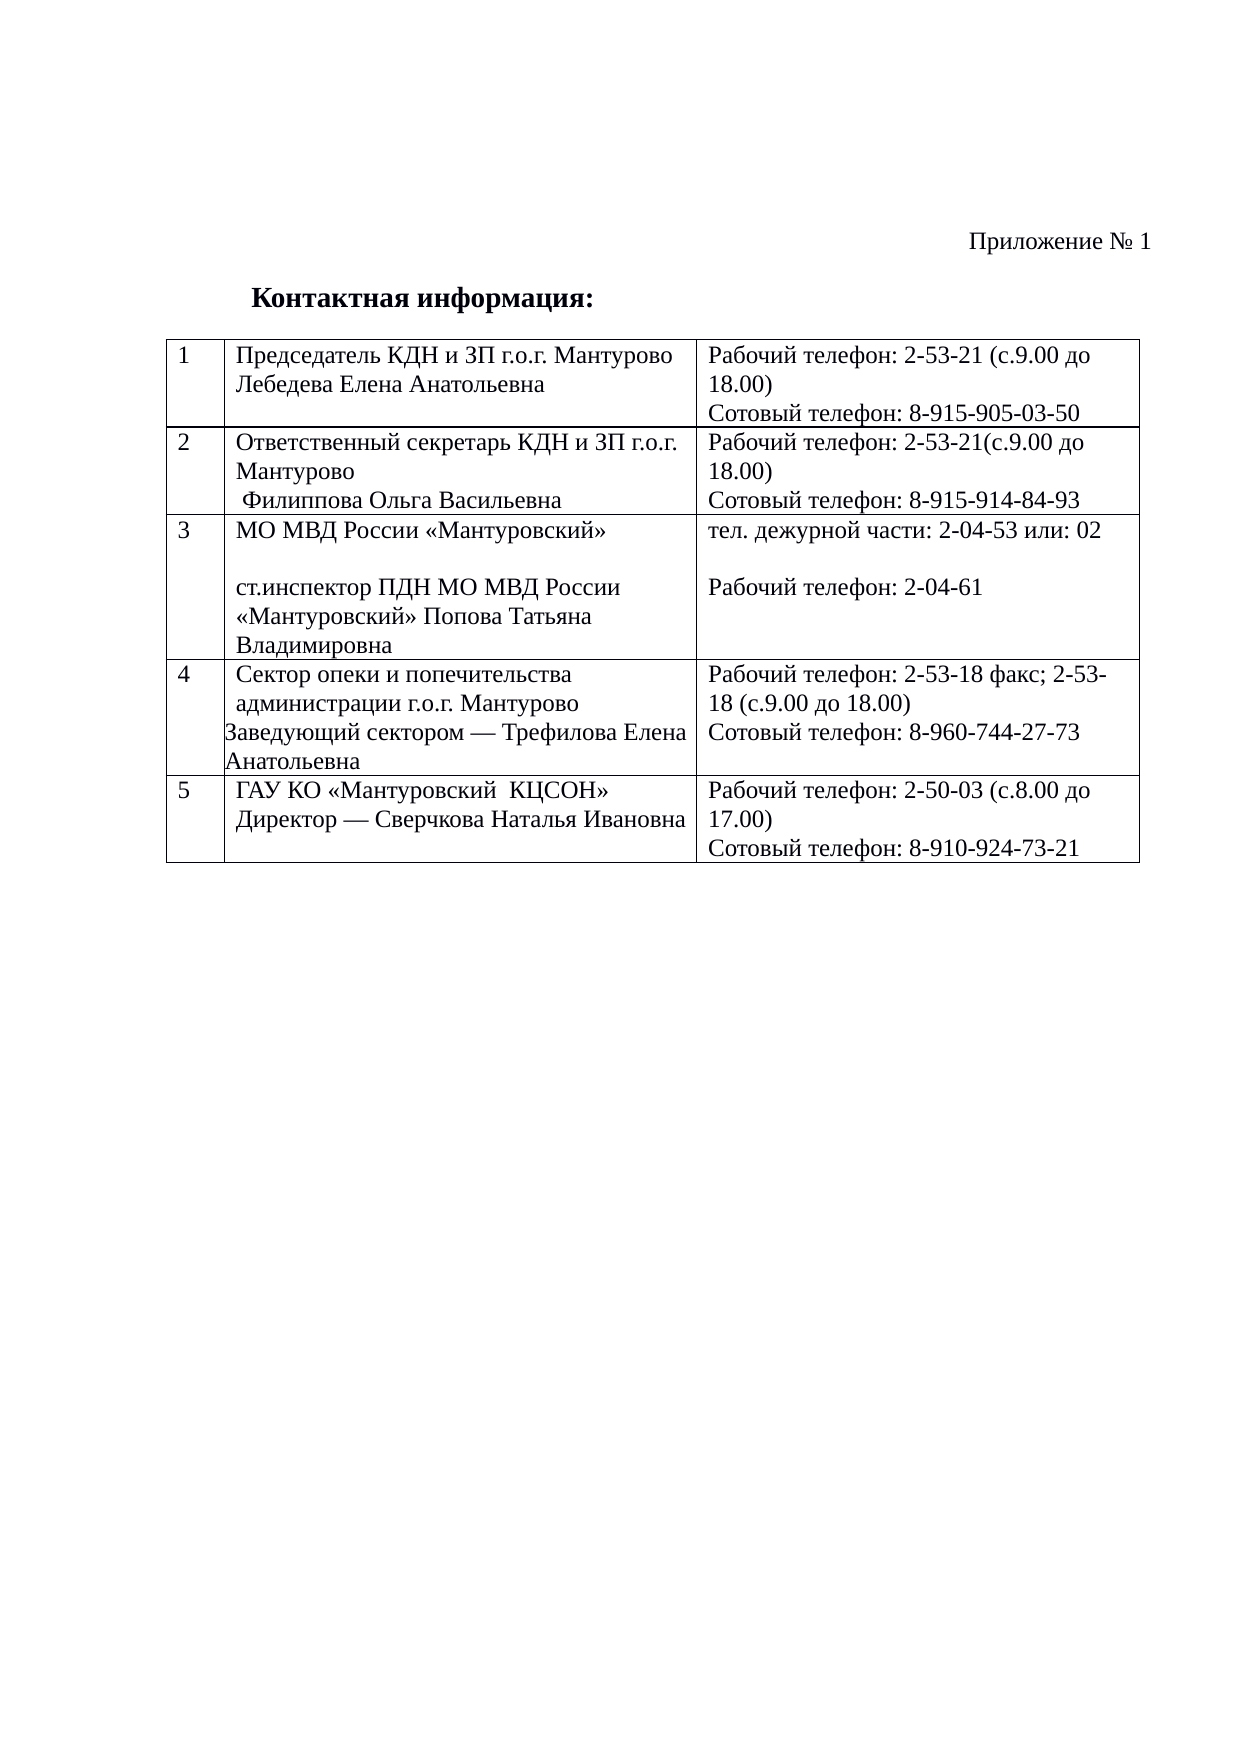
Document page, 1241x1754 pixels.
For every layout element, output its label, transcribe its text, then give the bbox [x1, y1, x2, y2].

text Приложение № 1 [177, 226, 1152, 254]
table_cell ГАУ КО «Мантуровский КЦСОН» Директор — Сверчкова Наталья Ивановна [225, 776, 696, 862]
text Контактная информация: [177, 280, 1152, 313]
table_cell 4 [167, 660, 224, 774]
table_header 1 [167, 340, 224, 426]
table_cell Рабочий телефон: 2-53-21(с.9.00 до 18.00) Сотовый телефон: 8-915-914-84-93 [697, 428, 1139, 514]
table_cell Сектор опеки и попечительства администрации г.о.г. Мантурово Заведующий сектором — Трефилова Елена Анатольевна [225, 660, 696, 774]
table_cell 5 [167, 776, 224, 862]
table_cell тел. дежурной части: 2-04-53 или: 02 Рабочий телефон: 2-04-61 [697, 515, 1139, 658]
table_cell Рабочий телефон: 2-53-18 факс; 2-53-18 (с.9.00 до 18.00) Сотовый телефон: 8-960-744-27-73 [697, 660, 1139, 774]
table_cell Рабочий телефон: 2-50-03 (с.8.00 до 17.00) Сотовый телефон: 8-910-924-73-21 [697, 776, 1139, 862]
table_cell Ответственный секретарь КДН и ЗП г.о.г. Мантурово Филиппова Ольга Васильевна [225, 428, 696, 514]
table_cell МО МВД России «Мантуровский» ст.инспектор ПДН МО МВД России «Мантуровский» Попова Татьяна Владимировна [225, 515, 696, 658]
table_header Рабочий телефон: 2-53-21 (с.9.00 до 18.00) Сотовый телефон: 8-915-905-03-50 [697, 340, 1139, 426]
table_header Председатель КДН и ЗП г.о.г. Мантурово Лебедева Елена Анатольевна [225, 340, 696, 426]
table_cell 2 [167, 428, 224, 514]
table_cell 3 [167, 515, 224, 658]
